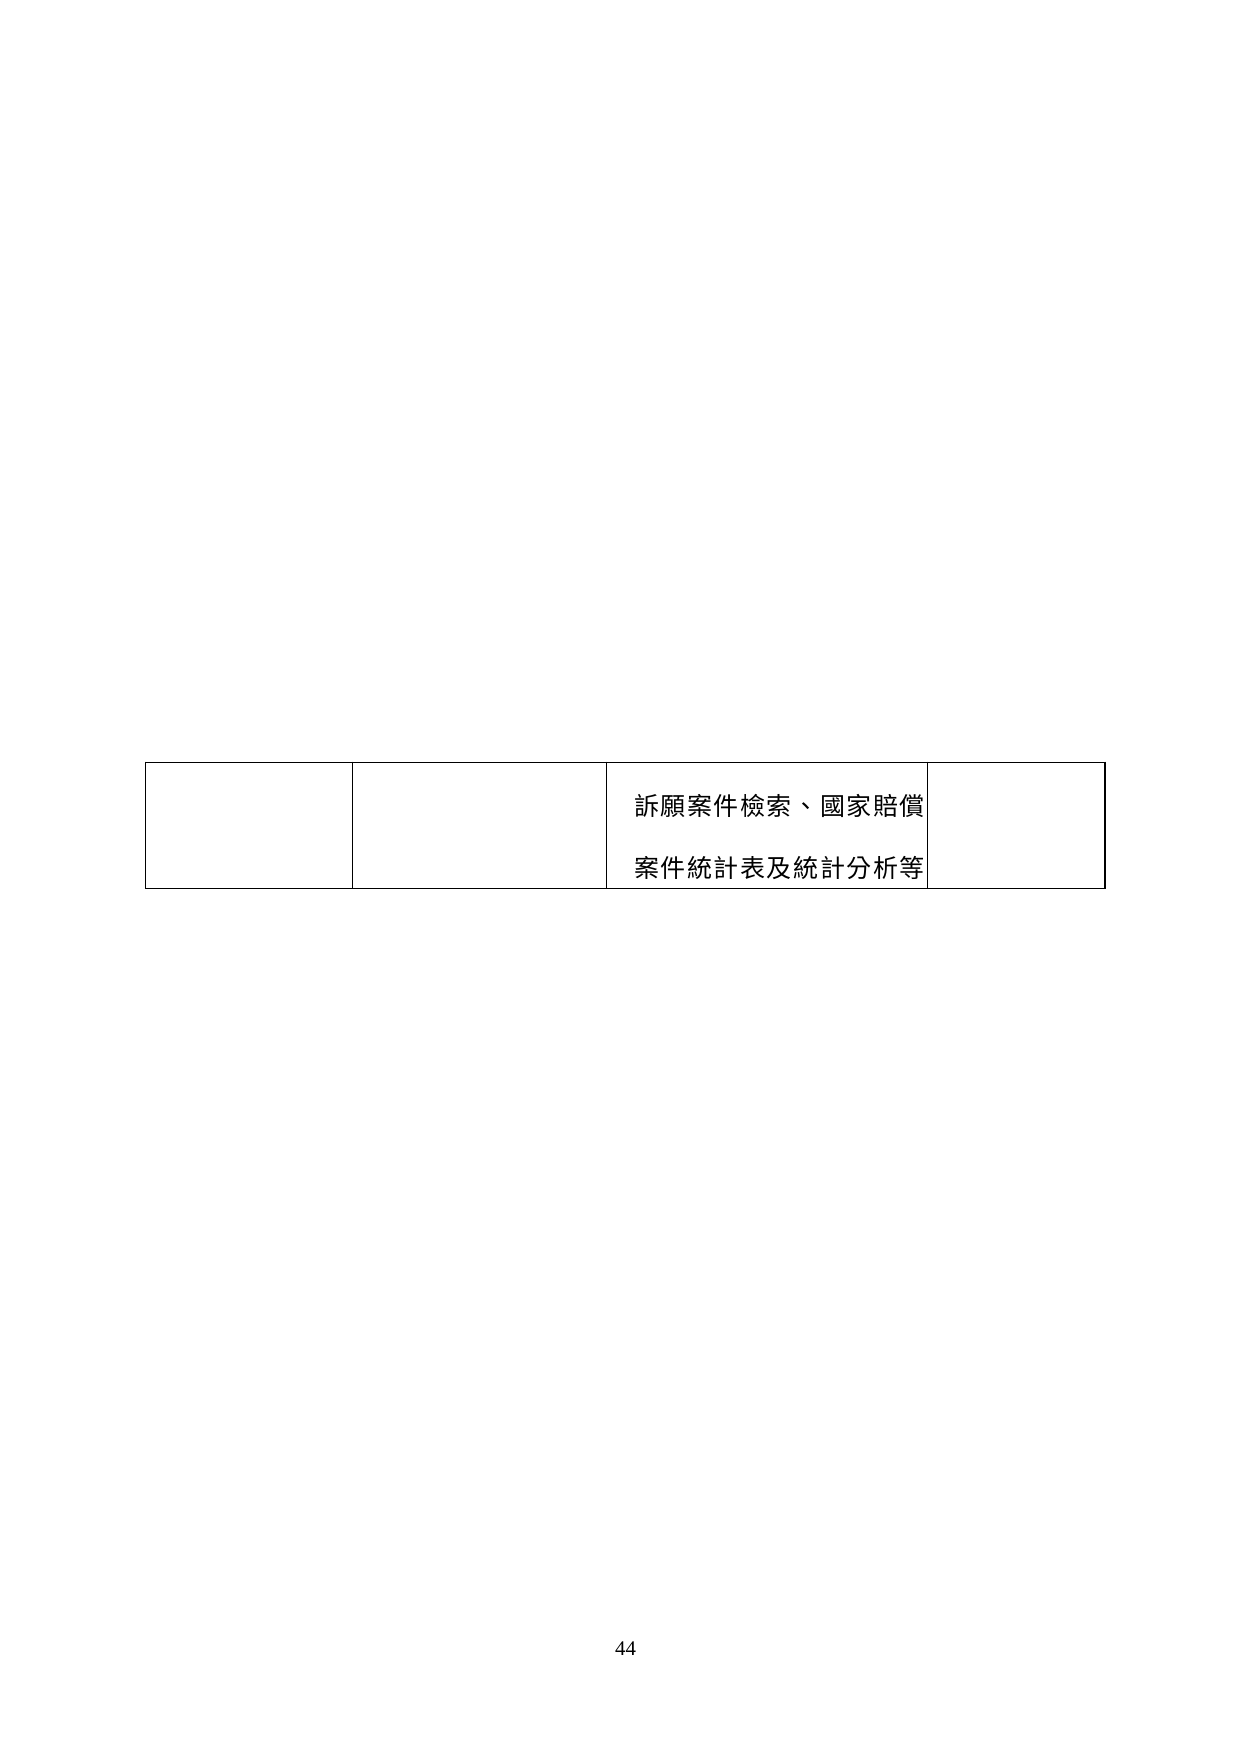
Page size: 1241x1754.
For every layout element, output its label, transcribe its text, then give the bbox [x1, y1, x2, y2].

table_cell [928, 763, 1104, 888]
table_cell [353, 763, 606, 888]
table_cell [146, 763, 352, 888]
table_cell 訴願案件檢索、國家賠償案件統計表及統計分析等 [607, 763, 927, 888]
